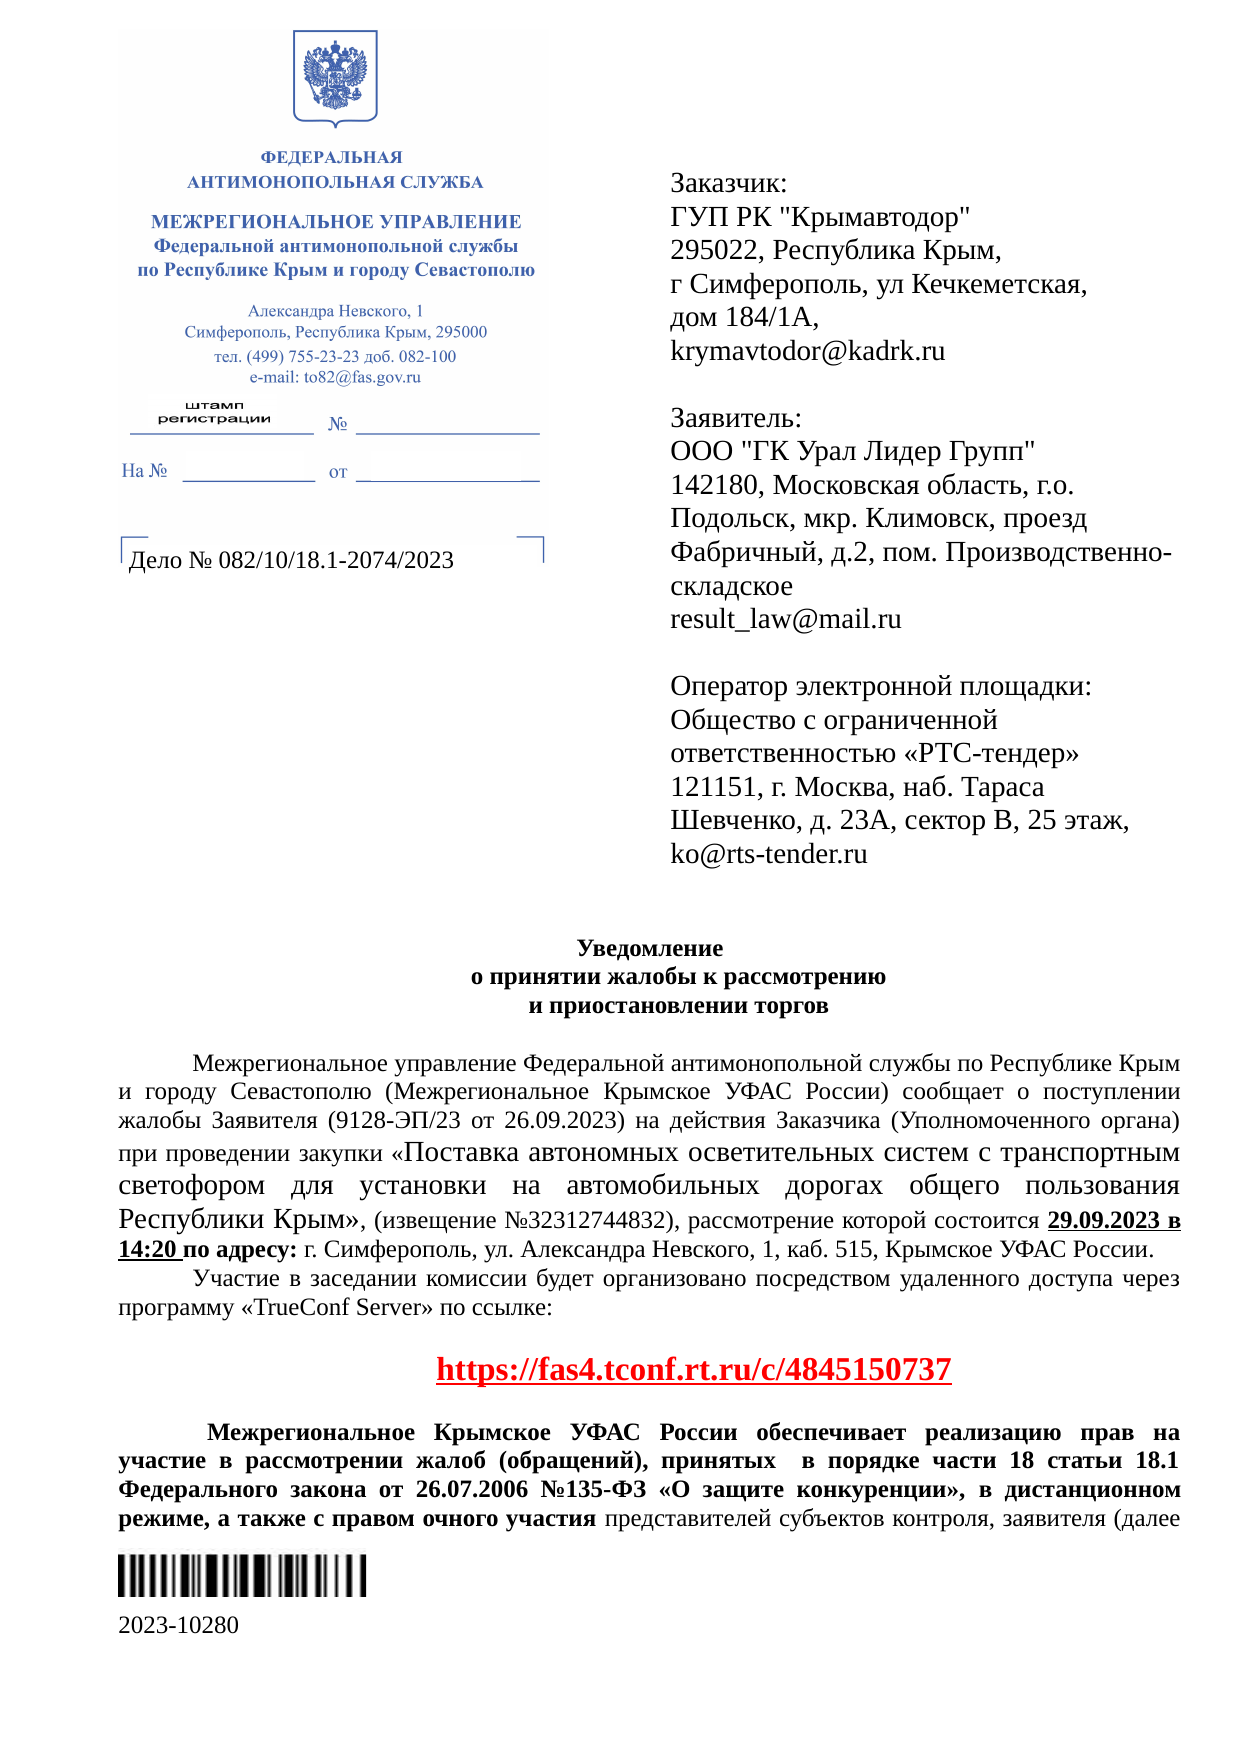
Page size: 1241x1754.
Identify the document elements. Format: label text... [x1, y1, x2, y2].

text Межрегиональное Крымское УФАС России обеспечивает реализацию прав на участие в рассмотрении жалоб (обращений), принятых в порядке части 18 статьи 18.1 Федерального закона от 26.07.2006 №135-ФЗ «О защите конкуренции», в дистанционном режиме, а также с правом очного участия представителей субъектов контроля, заявителя (далее [118, 1417, 1181, 1532]
text Дело № 082/10/18.1-2074/2023 [129, 545, 537, 574]
text https://fas4.tconf.rt.ru/c/4845150737 [118, 1349, 1181, 1388]
text и приостановлении торгов [118, 990, 1181, 1019]
picture [118, 1548, 367, 1597]
text Участие в заседании комиссии будет организовано посредством удаленного доступа через программу «TrueConf Server» по ссылке: [118, 1263, 1181, 1321]
text Межрегиональное управление Федеральной антимонопольной службы по Республике Крым и городу Севастополю (Межрегиональное Крымское УФАС России) сообщает о поступлении жалобы Заявителя (9128-ЭП/23 от 26.09.2023) на действия Заказчика (Уполномоченного органа) при проведении закупки «Поставка автономных осветительных систем с транспортным светофором для установки на автомобильных дорогах общего пользования Республики Крым», (извещение №32312744832), рассмотрение которой состоится 29.09.2023 в 14:20 по адресу: г. Симферополь, ул. Александра Невского, 1, каб. 515, Крымское УФАС России. [118, 1048, 1181, 1263]
text Уведомление [118, 933, 1181, 961]
text о принятии жалобы к рассмотрению [118, 961, 1181, 990]
picture [118, 29, 550, 567]
table_header Заказчик: ГУП РК "Крымавтодор" 295022, Республика Крым, г Симферополь, ул Кечкеметская, дом 184/1А, krymavtodor@kadrk.ru Заявитель: ООО "ГК Урал Лидер Групп" 142180, Московская область, г.о. Подольск, мкр. Климовск, проезд Фабричный, д.2, пом. Производственно-складское result_law@mail.ru Оператор электронной площадки: Общество с ограниченной ответственностью «РТС-тендер» 121151, г. Москва, наб. Тараса Шевченко, д. 23А, сектор В, 25 этаж, ko@rts-tender.ru [664, 159, 1181, 875]
